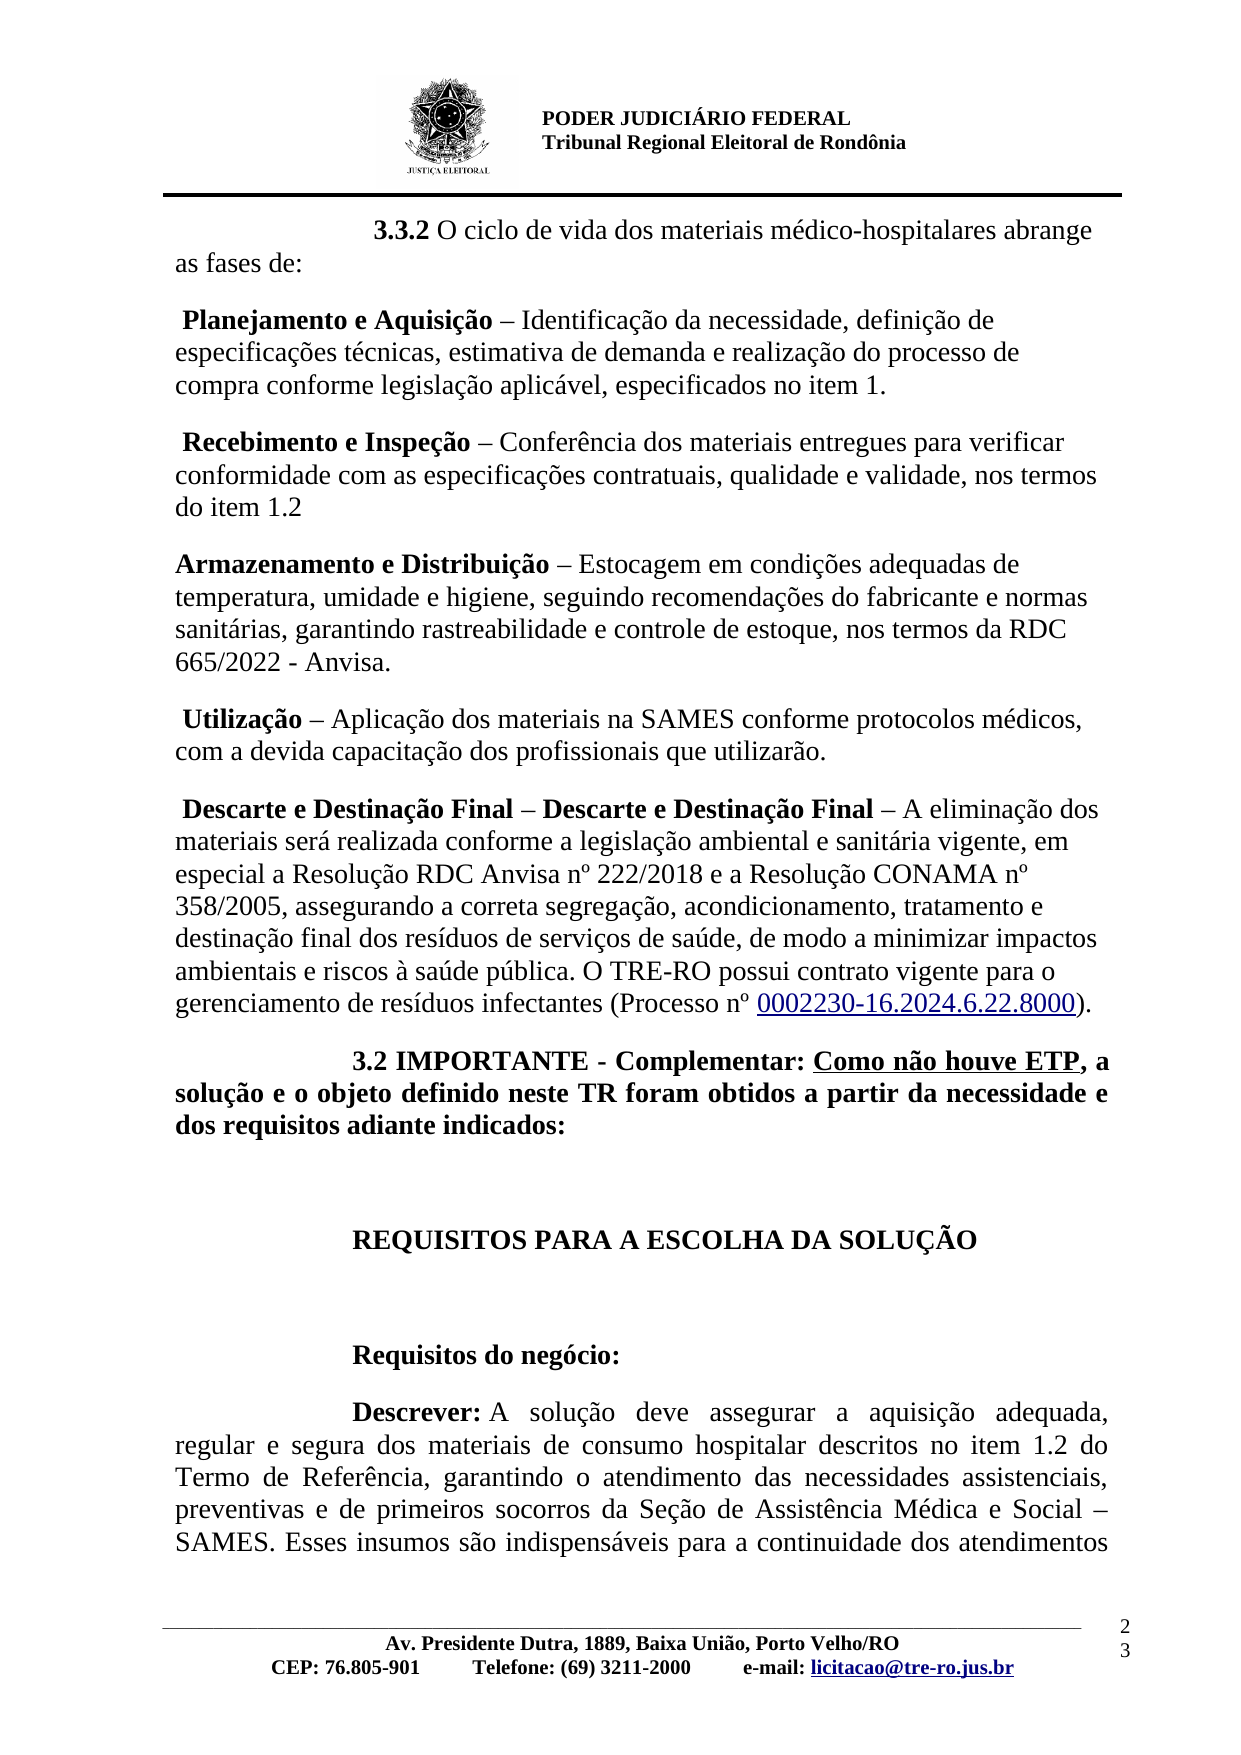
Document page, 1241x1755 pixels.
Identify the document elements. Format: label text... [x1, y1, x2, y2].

text Descarte e Destinação Final – Descarte e Destinação Final – A eliminação dos materiais será realizada conforme a legislação ambiental e sanitária vigente, em especial a Resolução RDC Anvisa nº 222/2018 e a Resolução CONAMA nº 358/2005, assegurando a correta segregação, acondicionamento, tratamento e destinação final dos resíduos de serviços de saúde, de modo a minimizar impactos ambientais e riscos à saúde pública. O TRE-RO possui contrato vigente para o gerenciamento de resíduos infectantes (Processo nº 0002230-16.2024.6.22.8000). [175, 792, 1110, 1019]
text Descrever: A solução deve assegurar a aquisição adequada, regular e segura dos materiais de consumo hospitalar descritos no item 1.2 do Termo de Referência, garantindo o atendimento das necessidades assistenciais, preventivas e de primeiros socorros da Seção de Assistência Médica e Social – SAMES. Esses insumos são indispensáveis para a continuidade dos atendimentos [175, 1395, 1110, 1557]
text REQUISITOS PARA A ESCOLHA DA SOLUÇÃO [175, 1223, 1110, 1256]
text Recebimento e Inspeção – Conferência dos materiais entregues para verificar conformidade com as especificações contratuais, qualidade e validade, nos termos do item 1.2 [175, 425, 1110, 522]
text 3.3.2 O ciclo de vida dos materiais médico-hospitalares abrange as fases de: [175, 213, 1110, 278]
text Requisitos do negócio: [175, 1338, 1110, 1370]
text Planejamento e Aquisição – Identificação da necessidade, definição de especificações técnicas, estimativa de demanda e realização do processo de compra conforme legislação aplicável, especificados no item 1. [175, 303, 1110, 400]
text 3.2 IMPORTANTE - Complementar: Como não houve ETP, a solução e o objeto definido neste TR foram obtidos a partir da necessidade e dos requisitos adiante indicados: [175, 1044, 1110, 1141]
text Utilização – Aplicação dos materiais na SAMES conforme protocolos médicos, com a devida capacitação dos profissionais que utilizarão. [175, 702, 1110, 767]
text Armazenamento e Distribuição – Estocagem em condições adequadas de temperatura, umidade e higiene, seguindo recomendações do fabricante e normas sanitárias, garantindo rastreabilidade e controle de estoque, nos termos da RDC 665/2022 - Anvisa. [175, 547, 1110, 677]
